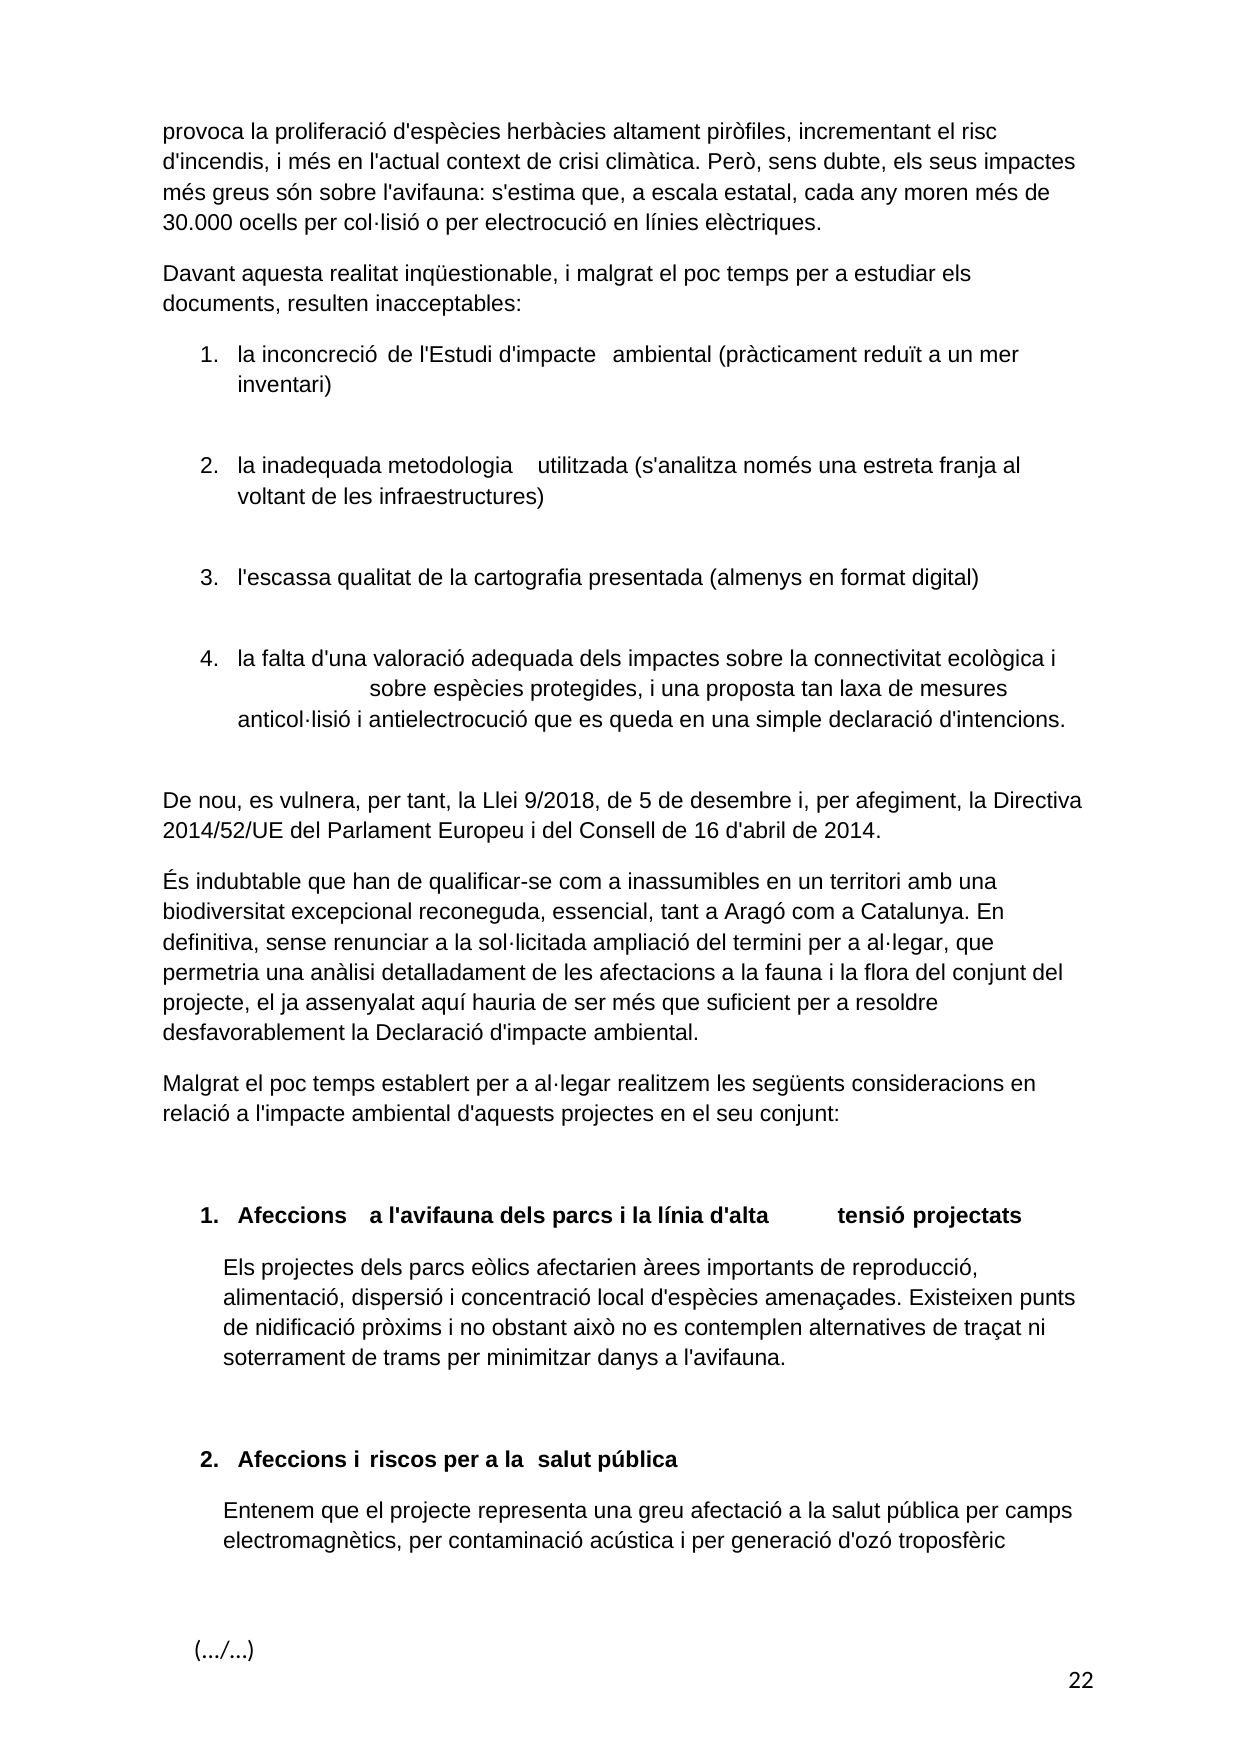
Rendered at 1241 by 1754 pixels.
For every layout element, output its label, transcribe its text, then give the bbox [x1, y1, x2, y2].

list la falta d'una valoració adequada dels impactes sobre la connectivitat ecològica i sobre espècies protegides, i una proposta tan laxa de mesures anticol·lisió i antielectrocució que es queda en una simple declaració d'intencions. [200, 645, 1093, 762]
list Afeccions i riscos per a la salut pública [200, 1446, 1093, 1473]
text És indubtable que han de qualificar-se com a inassumibles en un territori amb una biodiversitat excepcional reconeguda, essencial, tant a Aragó com a Catalunya. En definitiva, sense renunciar a la sol·licitada ampliació del termini per a al·legar, que permetria una anàlisi detalladament de les afectacions a la fauna i la flora del conjunt del projecte, el ja assenyalat aquí hauria de ser més que suficient per a resoldre desfavorablement la Declaració d'impacte ambiental. [162, 868, 1083, 1046]
list l'escassa qualitat de la cartografia presentada (almenys en format digital) [200, 564, 1093, 621]
text Entenem que el projecte representa una greu afectació a la salut pública per camps electromagnètics, per contaminació acústica i per generació d'ozó troposfèric [223, 1497, 1083, 1554]
text Davant aquesta realitat inqüestionable, i malgrat el poc temps per a estudiar els documents, resulten inacceptables: [162, 260, 1093, 316]
subtitle Afeccions a l'avifauna dels parcs i la línia d'alta tensió projectats [200, 1202, 1093, 1229]
text Els projectes dels parcs eòlics afectarien àrees importants de reproducció, alimentació, dispersió i concentració local d'espècies amenaçades. Existeixen punts de nidificació pròxims i no obstant això no es contemplen alternatives de traçat ni soterrament de trams per minimitzar danys a l'avifauna. [223, 1253, 1083, 1371]
text provoca la proliferació d'espècies herbàcies altament piròfiles, incrementant el risc d'incendis, i més en l'actual context de crisi climàtica. Però, sens dubte, els seus impactes més greus són sobre l'avifauna: s'estima que, a escala estatal, cada any moren més de 30.000 ocells per col·lisió o per electrocució en línies elèctriques. [162, 118, 1083, 235]
list la inconcreció de l'Estudi d'impacte ambiental (pràcticament reduït a un mer inventari) [200, 341, 1093, 428]
list la inadequada metodologia utilitzada (s'analitza només una estreta franja al voltant de les infraestructures) [200, 452, 1093, 539]
text De nou, es vulnera, per tant, la Llei 9/2018, de 5 de desembre i, per afegiment, la Directiva 2014/52/UE del Parlament Europeu i del Consell de 16 d'abril de 2014. [162, 787, 1083, 843]
text Malgrat el poc temps establert per a al·legar realitzem les següents consideracions en relació a l'impacte ambiental d'aquests projectes en el seu conjunt: [162, 1070, 1083, 1127]
